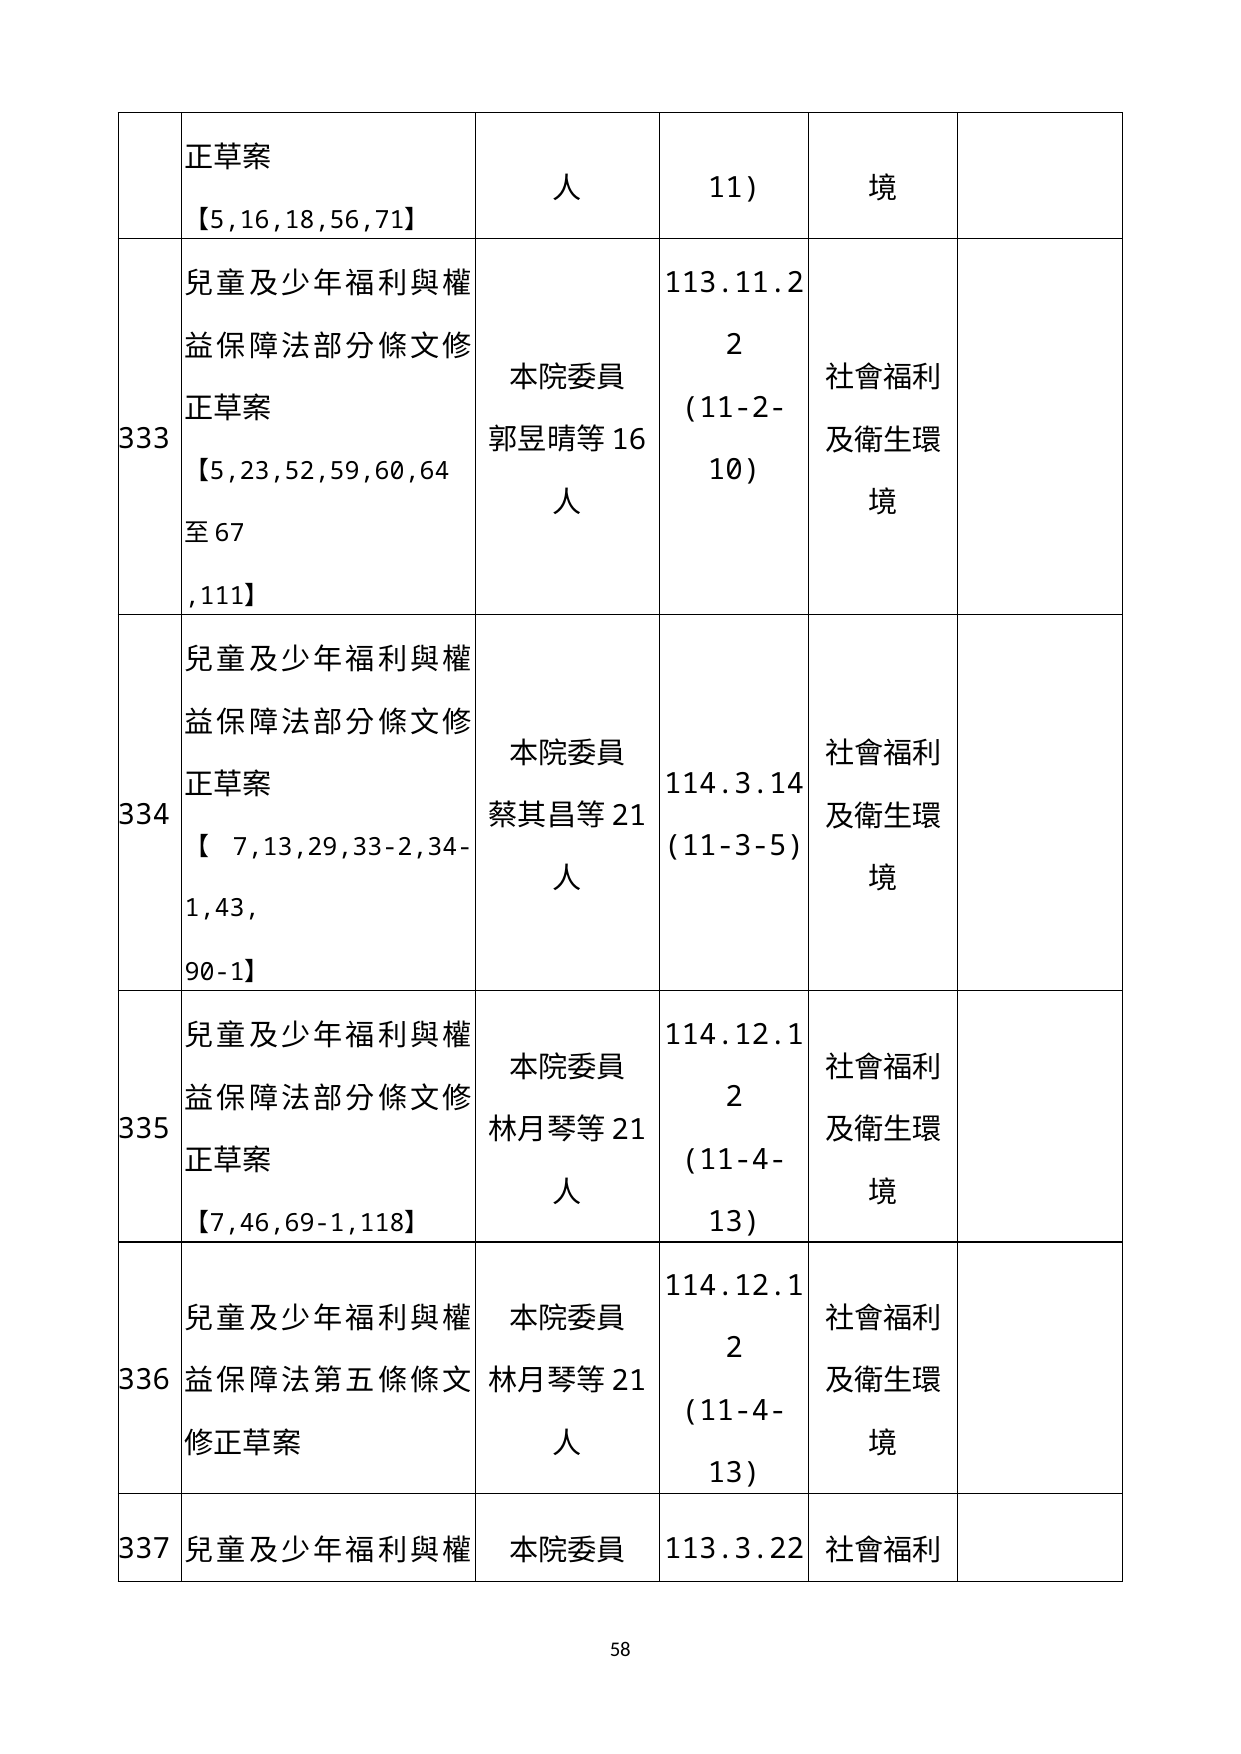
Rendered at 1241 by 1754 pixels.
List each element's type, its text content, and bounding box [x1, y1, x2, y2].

table_cell 兒童及少年福利與權益保障法第五條條文修正草案 [182, 1243, 475, 1492]
table_cell 本院委員 蔡其昌等21人 [476, 615, 659, 990]
table_cell [958, 1243, 1122, 1492]
table_cell 本院委員 [476, 1494, 659, 1581]
table_cell 社會福利及衛生環境 [809, 615, 957, 990]
table_cell 114.12.12 (11-4-13) [660, 991, 808, 1241]
table_cell 兒童及少年福利與權益保障法部分條文修正草案 【5,23,52,59,60,64至67 ,111】 [182, 239, 475, 614]
table_cell [958, 113, 1122, 238]
table_cell [119, 1494, 181, 1581]
table_cell [119, 615, 181, 990]
table_cell [958, 615, 1122, 990]
table_cell 人 [476, 113, 659, 238]
table_cell 114.3.14 (11-3-5) [660, 615, 808, 990]
table_cell 兒童及少年福利與權 [182, 1494, 475, 1581]
table_cell [119, 1243, 181, 1492]
table_cell [119, 991, 181, 1241]
table_cell 本院委員 郭昱晴等16人 [476, 239, 659, 614]
table_cell 114.12.12 (11-4-13) [660, 1243, 808, 1492]
table_cell [119, 113, 181, 238]
table_cell 社會福利及衛生環境 [809, 1243, 957, 1492]
table_cell 11) [660, 113, 808, 238]
table_cell 本院委員 林月琴等21人 [476, 991, 659, 1241]
table_cell [119, 239, 181, 614]
table_cell [958, 991, 1122, 1241]
table_cell 113.11.22 (11-2-10) [660, 239, 808, 614]
table_cell 本院委員 林月琴等21人 [476, 1243, 659, 1492]
table_cell 兒童及少年福利與權益保障法部分條文修正草案 【7,46,69-1,118】 [182, 991, 475, 1241]
table_cell [958, 239, 1122, 614]
table_cell 社會福利 [809, 1494, 957, 1581]
table_cell 社會福利及衛生環境 [809, 991, 957, 1241]
table_cell [958, 1494, 1122, 1581]
table_cell 境 [809, 113, 957, 238]
table_cell 社會福利及衛生環境 [809, 239, 957, 614]
table_cell 正草案 【5,16,18,56,71】 [182, 113, 475, 238]
table_cell 113.3.22 [660, 1494, 808, 1581]
table_cell 兒童及少年福利與權益保障法部分條文修正草案 【7,13,29,33-2,34-1,43, 90-1】 [182, 615, 475, 990]
